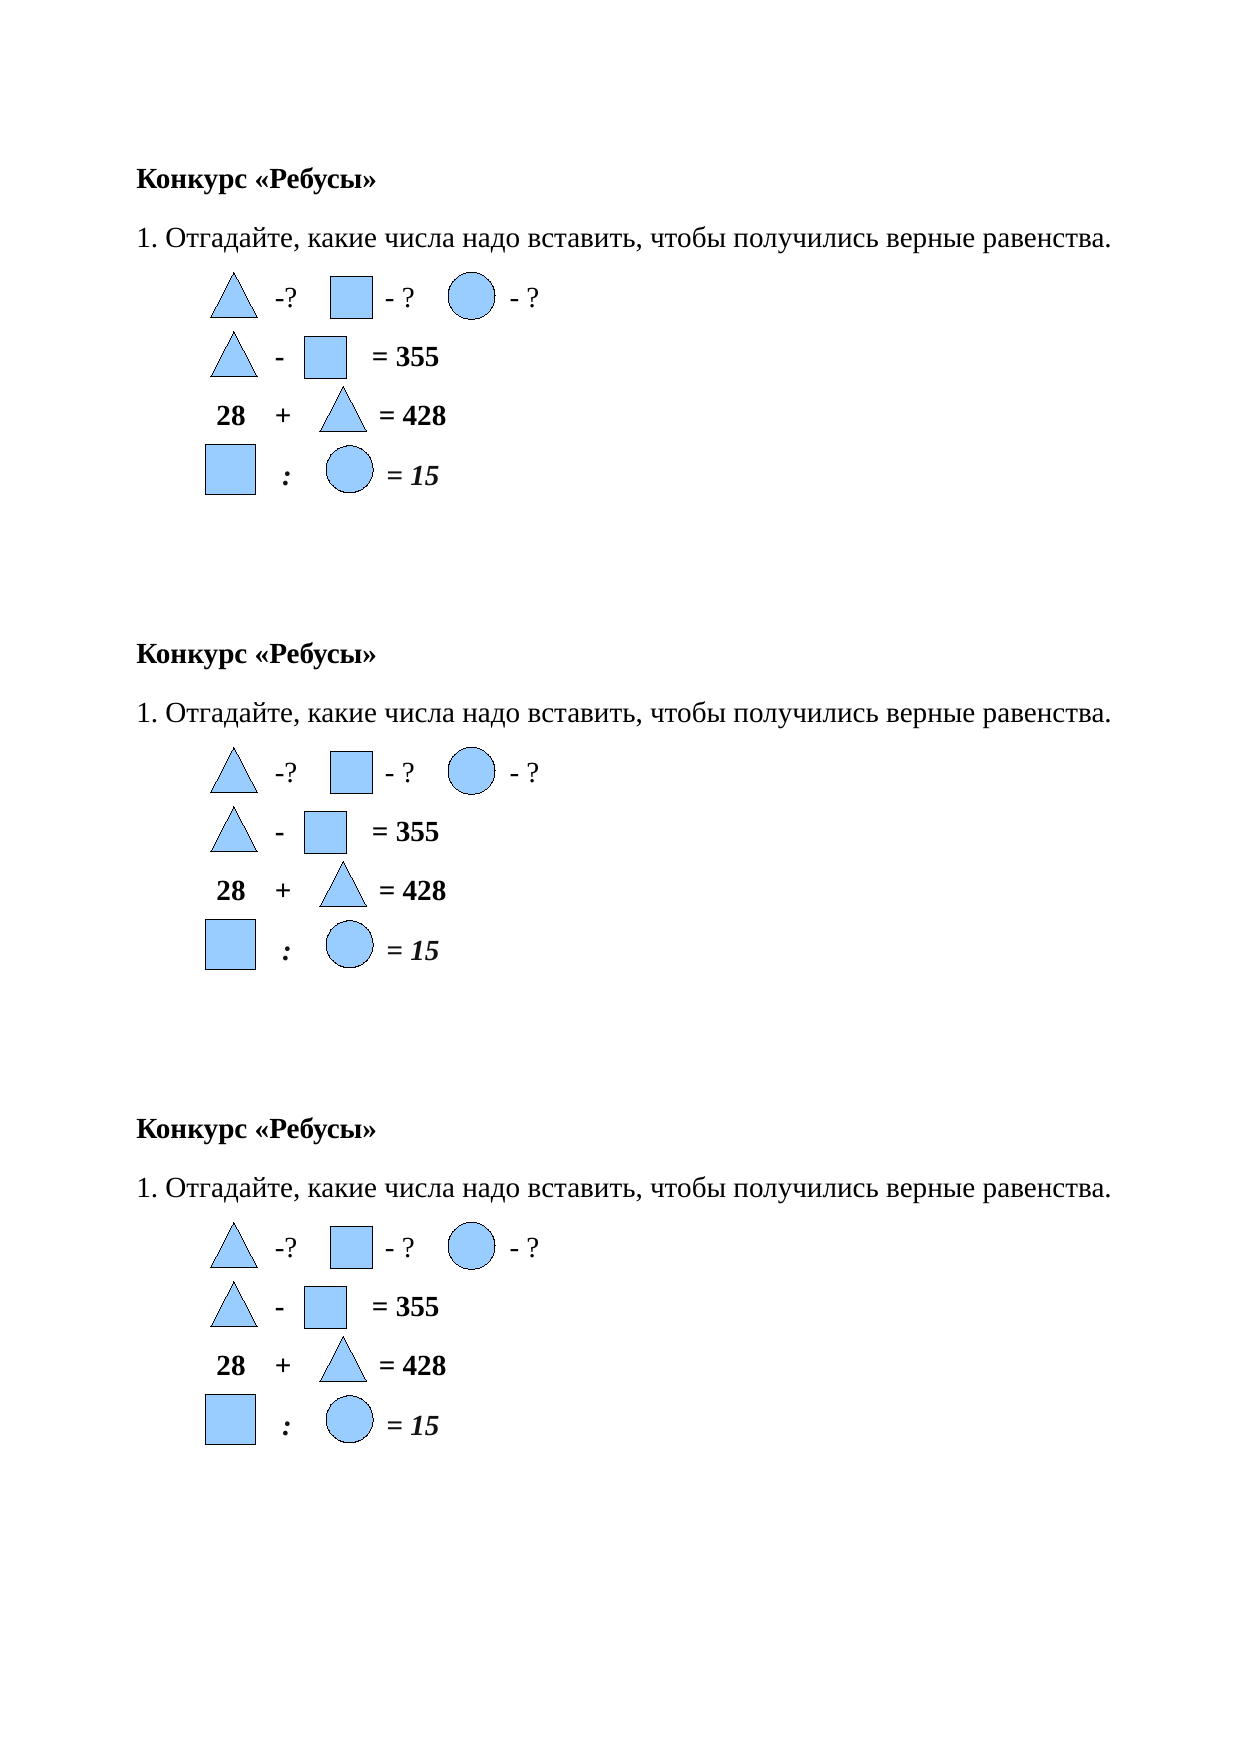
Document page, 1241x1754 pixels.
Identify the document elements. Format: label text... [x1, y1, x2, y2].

list [98, 933, 205, 966]
list [98, 755, 229, 788]
list = 15 [361, 458, 1204, 491]
list - = 355 [347, 339, 1204, 373]
list [98, 1230, 229, 1263]
list = 428 [350, 1348, 1204, 1382]
list - ? [489, 755, 1204, 788]
list -? [239, 755, 330, 788]
list - = 355 [347, 814, 1204, 848]
list [98, 339, 229, 373]
list = 15 [361, 933, 1204, 966]
list : [256, 933, 338, 966]
list : [256, 458, 338, 491]
list : [256, 1408, 338, 1441]
list 28 + [98, 398, 336, 432]
list 1. Отгадайте, какие числа надо вставить, чтобы получились верные равенства. [98, 1170, 1204, 1204]
list [98, 280, 229, 313]
list [239, 1289, 304, 1323]
list - ? [373, 1230, 454, 1263]
list [239, 339, 304, 373]
list 28 + [98, 1348, 336, 1382]
list 1. Отгадайте, какие числа надо вставить, чтобы получились верные равенства. [98, 695, 1204, 729]
list - = 355 [347, 1289, 1204, 1323]
list [98, 814, 229, 848]
list 28 + [98, 873, 336, 907]
list Конкурс «Ребусы» [98, 1111, 1204, 1144]
list Конкурс «Ребусы» [98, 161, 1204, 194]
list [98, 1289, 229, 1323]
list -? [239, 280, 330, 313]
list - ? [489, 280, 1204, 313]
list 1. Отгадайте, какие числа надо вставить, чтобы получились верные равенства. [98, 220, 1204, 254]
list [239, 814, 304, 848]
list [98, 1408, 205, 1441]
list [98, 458, 205, 491]
list = 428 [350, 398, 1204, 432]
list = 428 [350, 873, 1204, 907]
list - ? [373, 280, 454, 313]
list Конкурс «Ребусы» [98, 636, 1204, 669]
list - ? [489, 1230, 1204, 1263]
list = 15 [361, 1408, 1204, 1441]
list - ? [373, 755, 454, 788]
list -? [239, 1230, 330, 1263]
